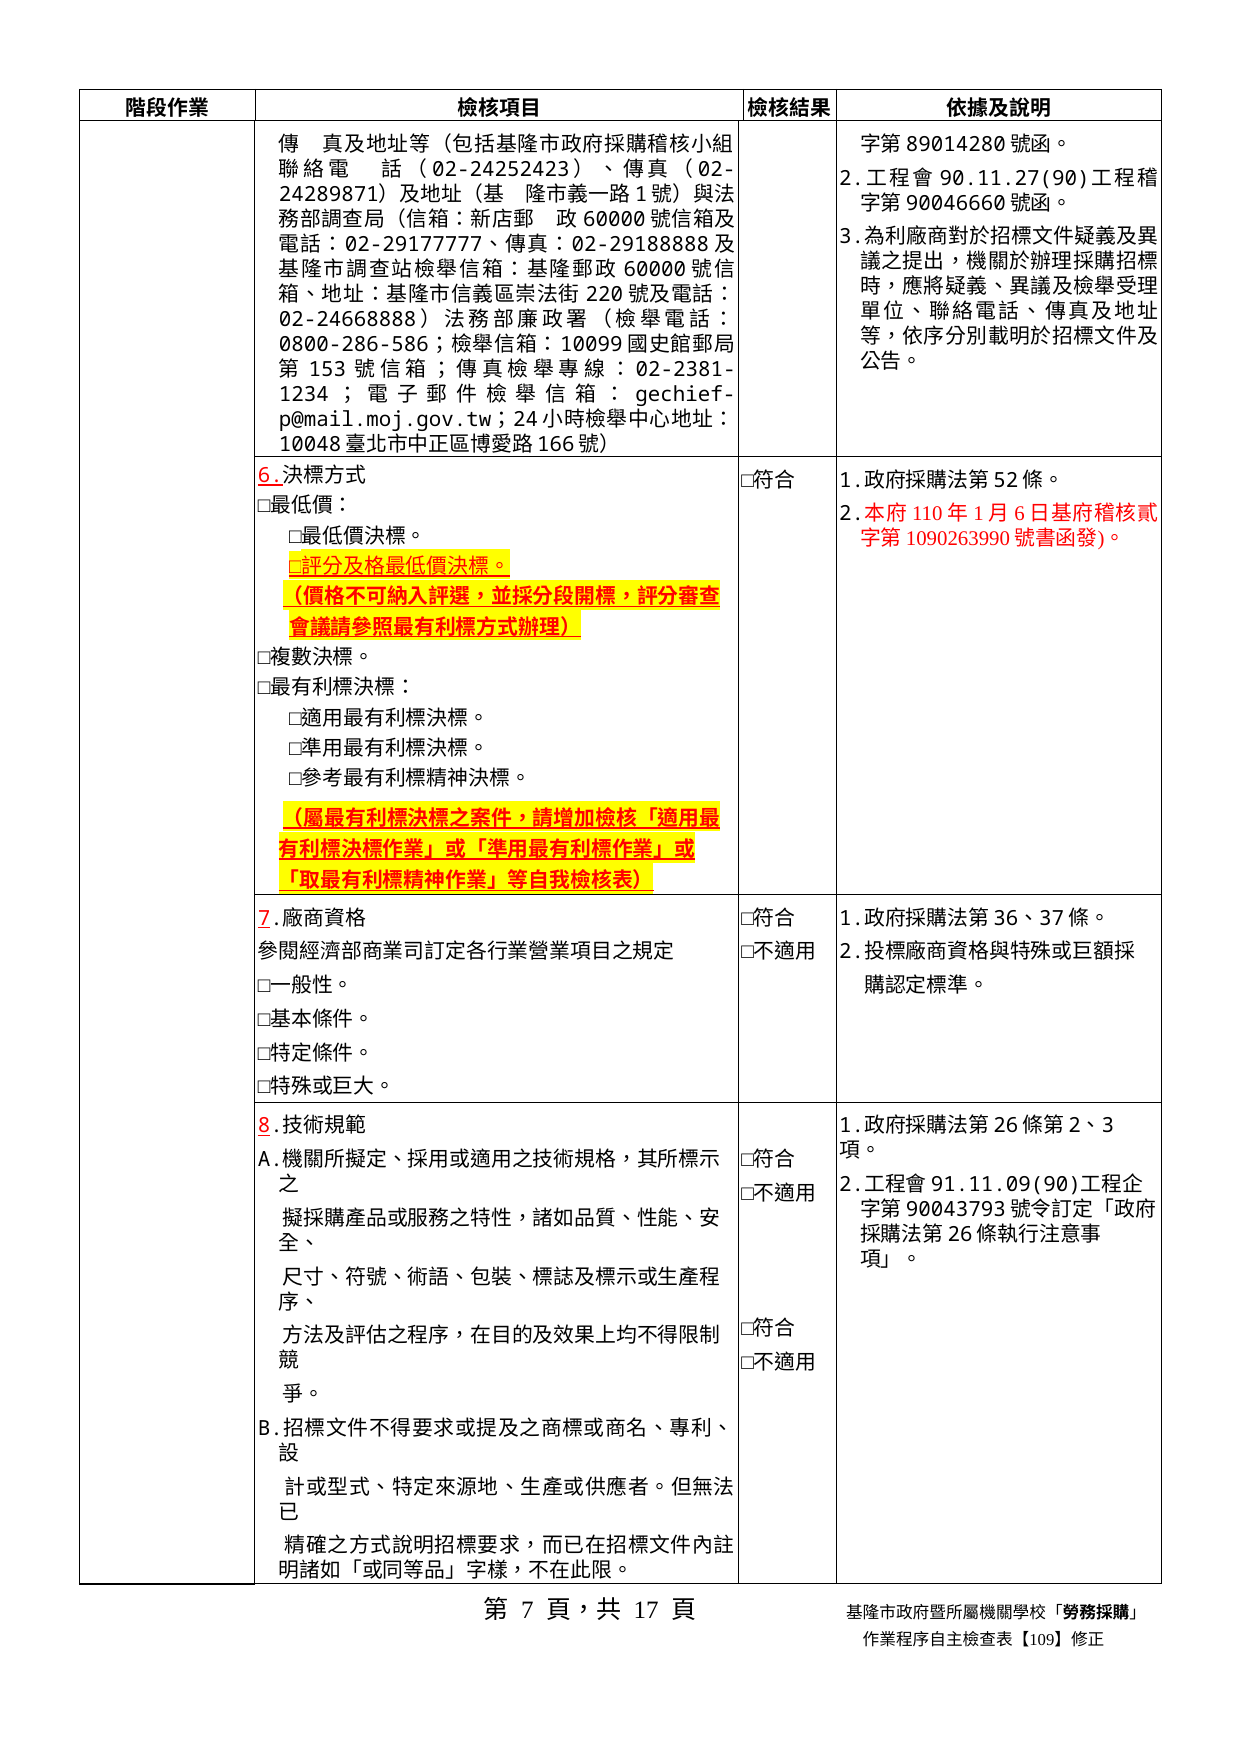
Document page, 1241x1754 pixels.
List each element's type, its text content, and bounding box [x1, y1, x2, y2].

table_cell 6.決標方式 □最低價： □最低價決標。 □評分及格最低價決標。 （價格不可納入評選，並採分段開標，評分審查會議請參照最有利標方式辦理） □複數決標。 □最有利標決標： □適用最有利標決標。 □準用最有利標決標。 □參考最有利標精神決標。 （屬最有利標決標之案件，請增加檢核「適用最有利標決標作業」或「準用最有利標作業」或「取最有利標精神作業」等自我檢核表） [255, 457, 738, 894]
table_cell 7.廠商資格 參閱經濟部商業司訂定各行業營業項目之規定 □一般性。 □基本條件。 □特定條件。 □特殊或巨大。 [255, 895, 738, 1102]
table_cell 傳 真及地址等（包括基隆市政府採購稽核小組聯絡電 話（02-24252423）、傳真（02-24289871）及地址（基 隆市義一路1號）與法務部調查局（信箱：新店郵 政60000號信箱及電話：02-29177777、傳真：02-29188888及基隆市調查站檢舉信箱：基隆郵政60000號信箱、地址：基隆市信義區崇法街220號及電話：02-24668888）法務部廉政署（檢舉電話：0800-286-586；檢舉信箱：10099國史館郵局第153號信箱；傳真檢舉專線：02-2381-1234；電子郵件檢舉信箱：gechief-p@mail.moj.gov.tw；24小時檢舉中心地址：10048臺北市中正區博愛路166號） [255, 121, 738, 456]
table_cell □符合 □不適用 □符合 □不適用 [739, 1103, 836, 1583]
table_cell 1.政府採購法第26條第2、3項。 2.工程會91.11.09(90)工程企字第90043793號令訂定「政府採購法第26條執行注意事項」。 [837, 1103, 1161, 1583]
table_header 階段作業 [80, 90, 255, 120]
table_cell □符合 [739, 457, 836, 894]
table_cell [739, 121, 836, 456]
table_header 檢核結果 [744, 90, 836, 120]
table_header 依據及說明 [837, 90, 1161, 120]
table_cell □符合 □不適用 [739, 895, 836, 1102]
table_cell （六）上網公告 [80, 121, 254, 1583]
table_header 檢核項目 [256, 90, 743, 120]
table_cell 8.技術規範 A.機關所擬定、採用或適用之技術規格，其所標示之 擬採購產品或服務之特性，諸如品質、性能、安全、 尺寸、符號、術語、包裝、標誌及標示或生產程序、 方法及評估之程序，在目的及效果上均不得限制競 爭。 B.招標文件不得要求或提及之商標或商名、專利、設 計或型式、特定來源地、生產或供應者。但無法已 精確之方式說明招標要求，而已在招標文件內註明諸如「或同等品」字樣，不在此限。 [255, 1103, 738, 1583]
table_cell 1.政府採購法第36、37條。 2.投標廠商資格與特殊或巨額採 購認定標準。 [837, 895, 1161, 1102]
table_cell 1.政府採購法第52條。 2.本府110年1月6日基府稽核貳字第1090263990號書函發)。 [837, 457, 1161, 894]
table_cell 字第89014280號函。 2.工程會90.11.27(90)工程稽字第90046660號函。 3.為利廠商對於招標文件疑義及異議之提出，機關於辦理採購招標時，應將疑義、異議及檢舉受理單位、聯絡電話、傳真及地址等，依序分別載明於招標文件及公告。 [837, 121, 1161, 456]
